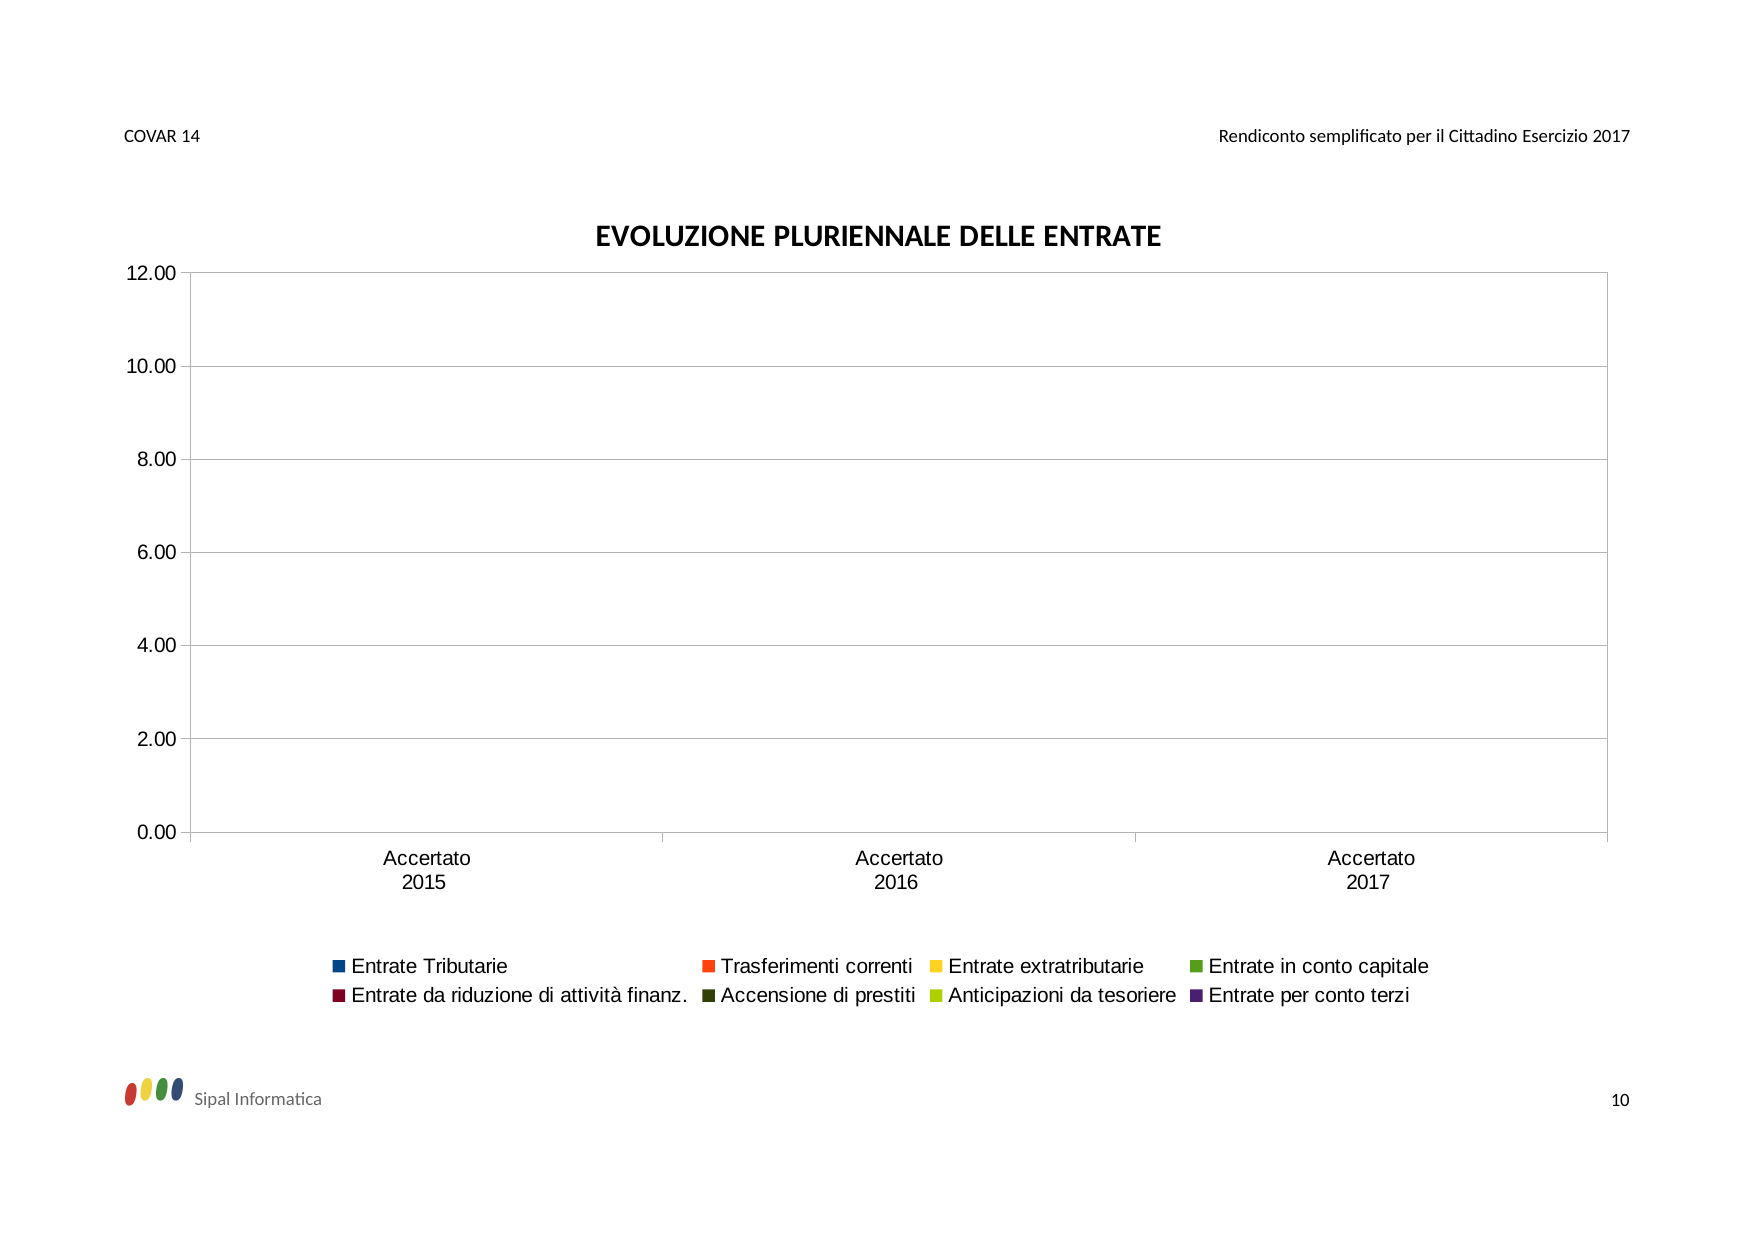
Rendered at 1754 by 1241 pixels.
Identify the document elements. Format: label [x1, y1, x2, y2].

table_header [118, 187, 1636, 1019]
